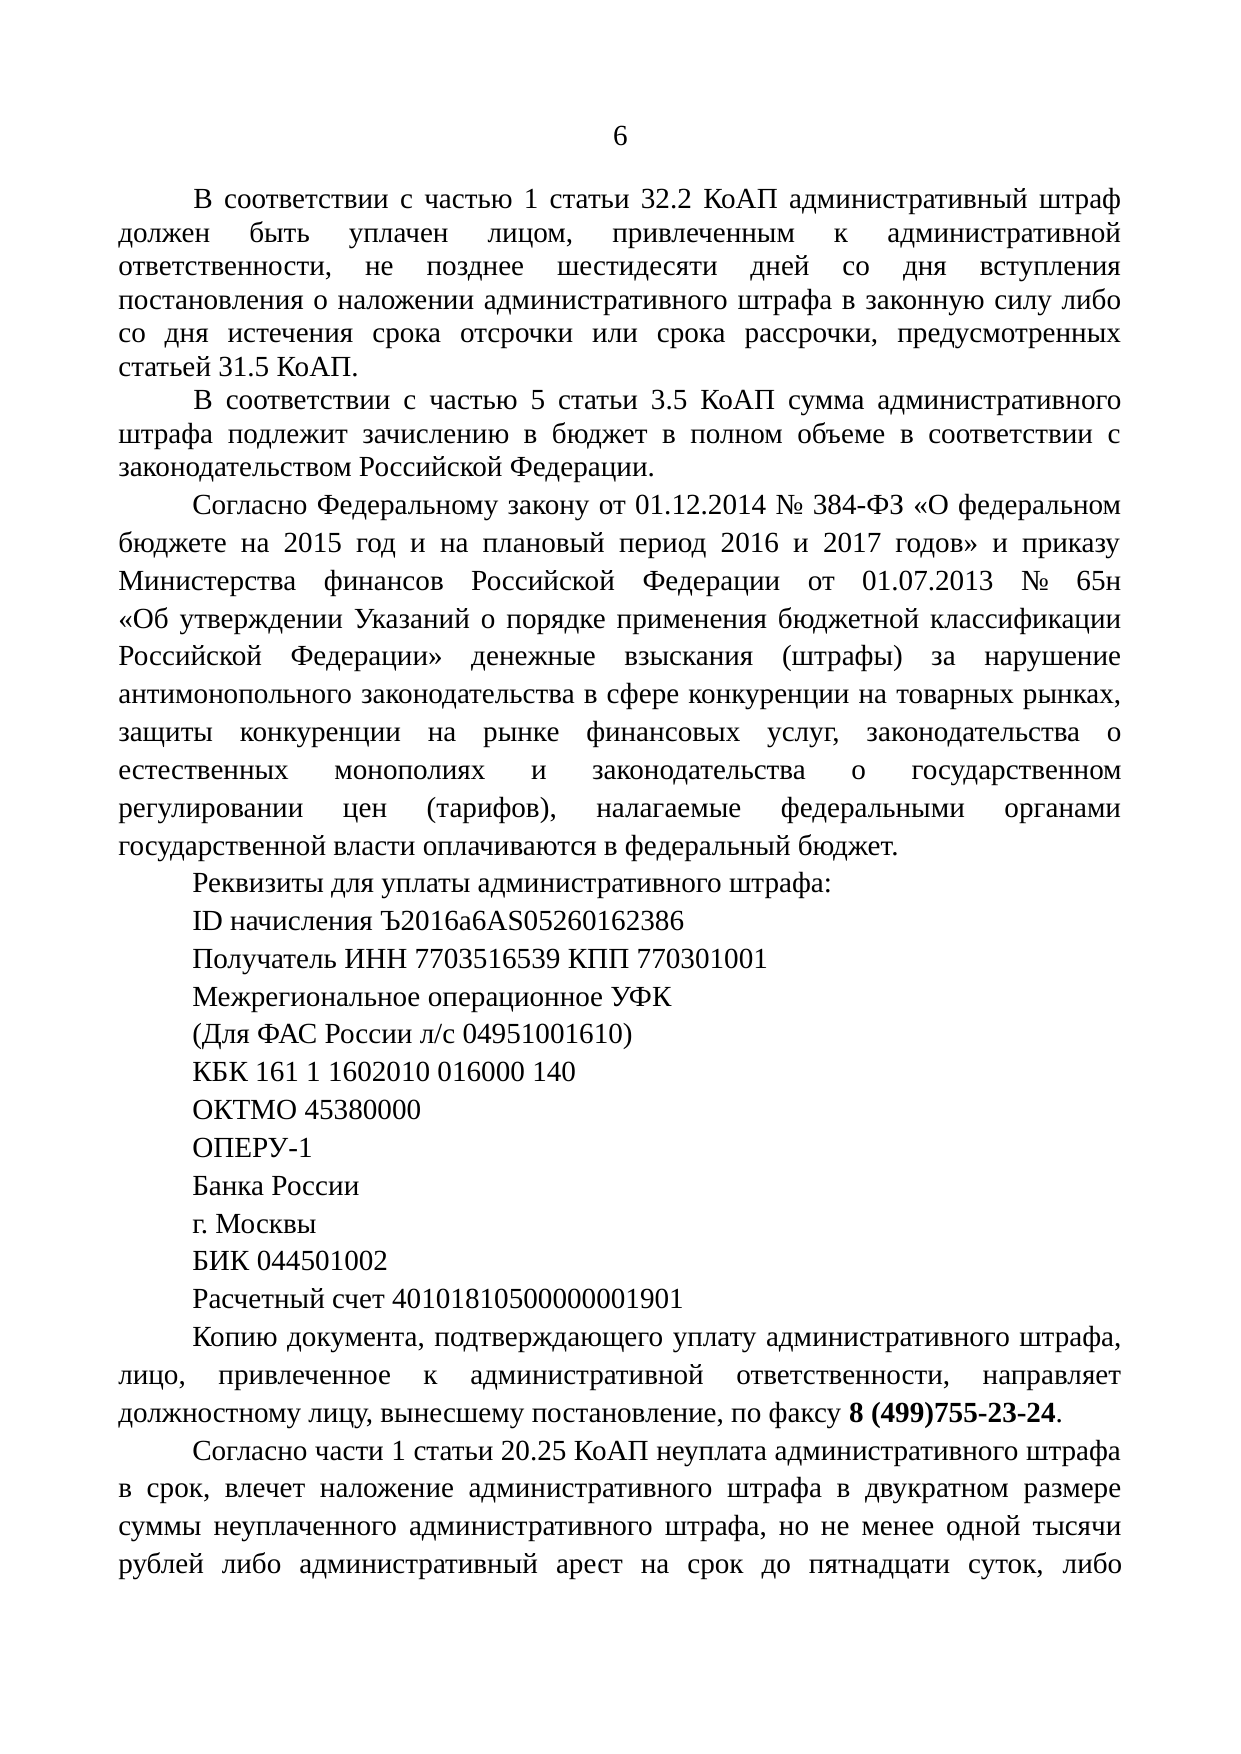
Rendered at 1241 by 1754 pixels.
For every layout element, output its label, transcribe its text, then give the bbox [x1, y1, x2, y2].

text г. Москвы [118, 1201, 1122, 1239]
text Банка России [118, 1164, 1122, 1201]
text ОПЕРУ-1 [118, 1126, 1122, 1164]
text БИК 044501002 [118, 1239, 1122, 1277]
text Копию документа, подтверждающего уплату административного штрафа, лицо, привлеченное к административной ответственности, направляет должностному лицу, вынесшему постановление, по факсу 8 (499)755-23-24. [118, 1315, 1122, 1428]
text Расчетный счет 40101810500000001901 [118, 1277, 1122, 1315]
text В соответствии с частью 1 статьи 32.2 КоАП административный штраф должен быть уплачен лицом, привлеченным к административной ответственности, не позднее шестидесяти дней со дня вступления постановления о наложении административного штрафа в законную силу либо со дня истечения срока отсрочки или срока рассрочки, предусмотренных статьей 31.5 КоАП. [118, 181, 1122, 382]
text Реквизиты для уплаты административного штрафа: [118, 861, 1122, 899]
text Согласно части 1 статьи 20.25 КоАП неуплата административного штрафа в срок, влечет наложение административного штрафа в двукратном размере суммы неуплаченного административного штрафа, но не менее одной тысячи рублей либо административный арест на срок до пятнадцати суток, либо [118, 1428, 1122, 1579]
text ID начисления Ъ2016a6AS05260162386 [118, 899, 1122, 937]
text Согласно Федеральному закону от 01.12.2014 № 384-ФЗ «О федеральном бюджете на 2015 год и на плановый период 2016 и 2017 годов» и приказу Министерства финансов Российской Федерации от 01.07.2013 № 65н «Об утверждении Указаний о порядке применения бюджетной классификации Российской Федерации» денежные взыскания (штрафы) за нарушение антимонопольного законодательства в сфере конкуренции на товарных рынках, защиты конкуренции на рынке финансовых услуг, законодательства о естественных монополиях и законодательства о государственном регулировании цен (тарифов), налагаемые федеральными органами государственной власти оплачиваются в федеральный бюджет. [118, 483, 1122, 861]
text В соответствии с частью 5 статьи 3.5 КоАП сумма административного штрафа подлежит зачислению в бюджет в полном объеме в соответствии с законодательством Российской Федерации. [118, 382, 1122, 483]
text Межрегиональное операционное УФК [118, 974, 1122, 1012]
text Получатель ИНН 7703516539 КПП 770301001 [118, 937, 1122, 974]
text КБК 161 1 1602010 016000 140 [118, 1050, 1122, 1088]
text (Для ФАС России л/с 04951001610) [118, 1012, 1122, 1050]
text ОКТМО 45380000 [118, 1088, 1122, 1126]
